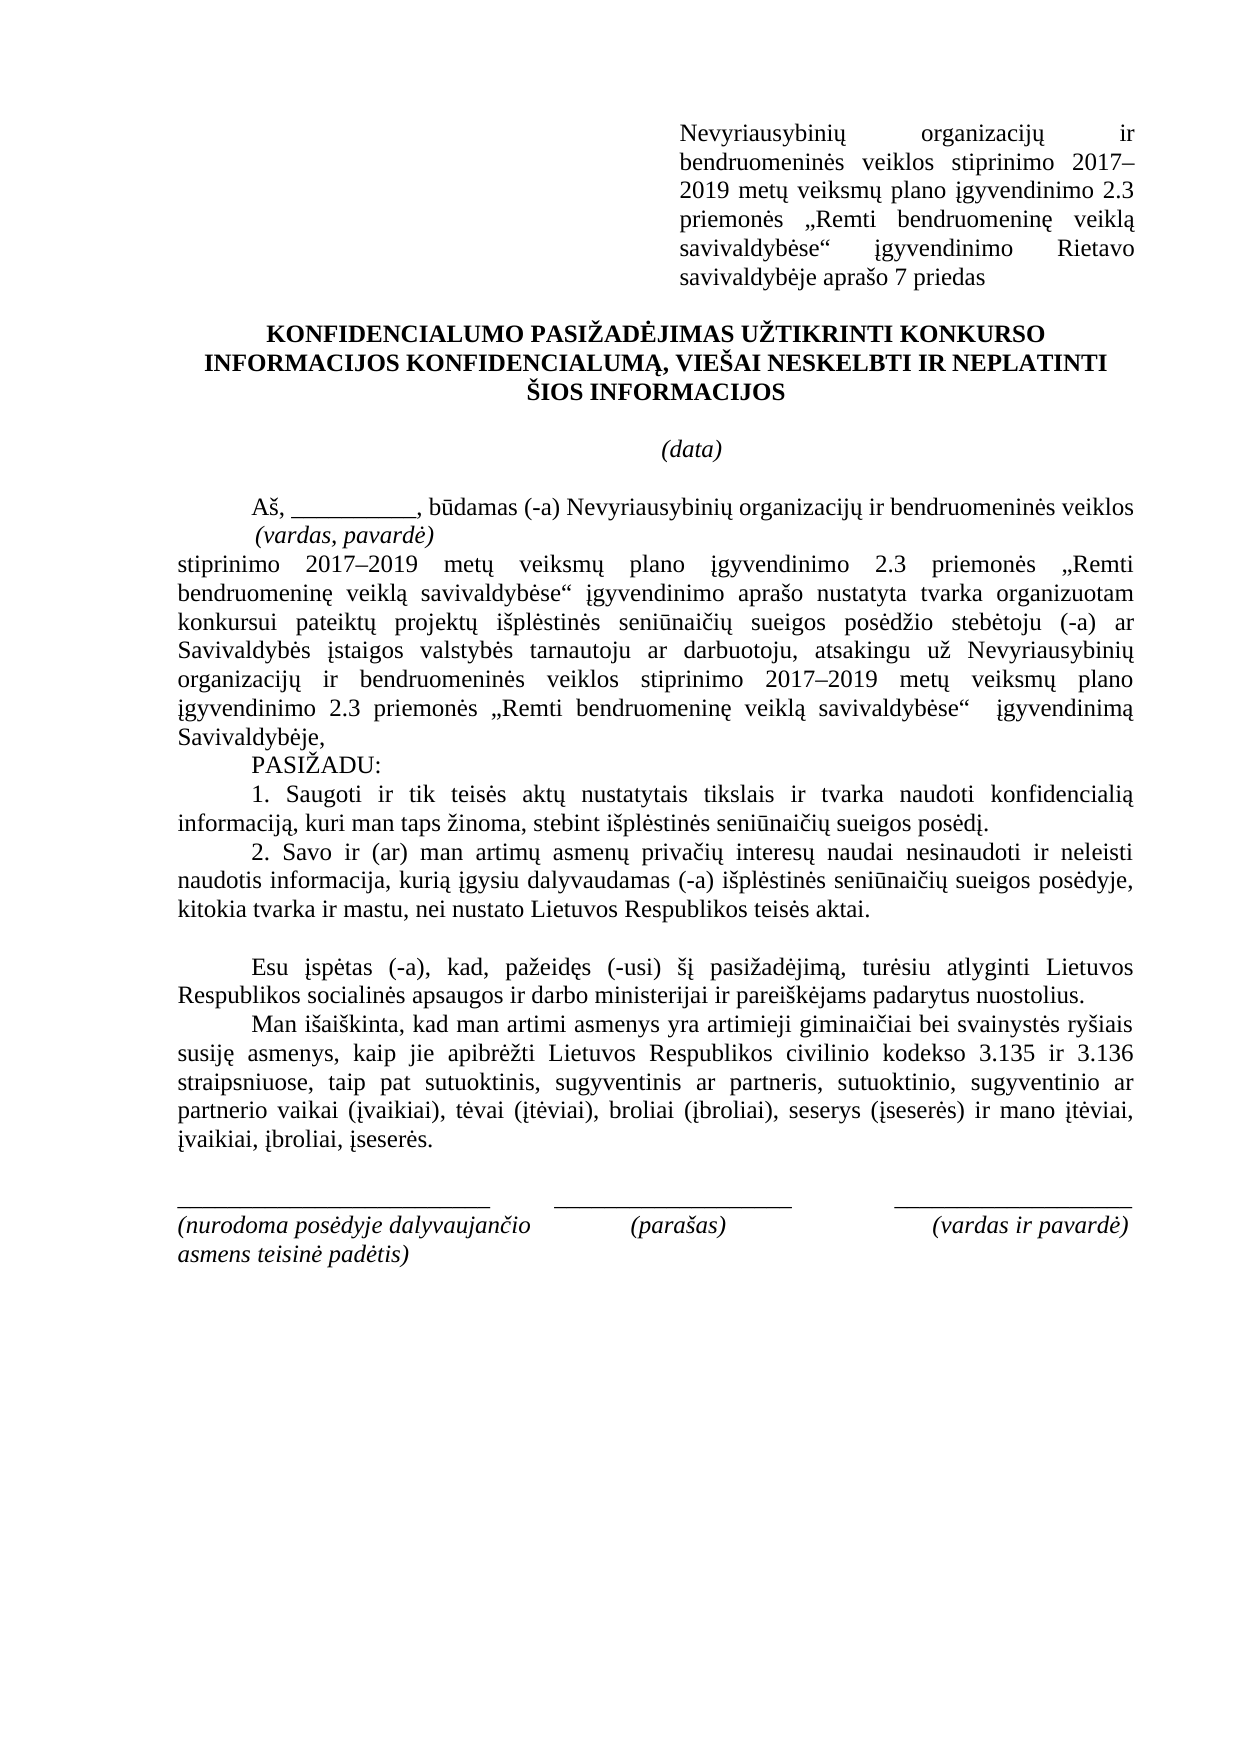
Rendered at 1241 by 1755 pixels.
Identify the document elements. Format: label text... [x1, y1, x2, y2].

text Man išaiškinta, kad man artimi asmenys yra artimieji giminaičiai bei svainystės ryšiais susiję asmenys, kaip jie apibrėžti Lietuvos Respublikos civilinio kodekso 3.135 ir 3.136 straipsniuose, taip pat sutuoktinis, sugyventinis ar partneris, sutuoktinio, sugyventinio ar partnerio vaikai (įvaikiai), tėvai (įtėviai), broliai (įbroliai), seserys (įseserės) ir mano įtėviai, įvaikiai, įbroliai, įseserės. [177, 1009, 1134, 1153]
text Esu įspėtas (-a), kad, pažeidęs (-usi) šį pasižadėjimą, turėsiu atlyginti Lietuvos Respublikos socialinės apsaugos ir darbo ministerijai ir pareiškėjams padarytus nuostolius. [177, 952, 1134, 1009]
text _________________________ ___________________ ___________________ (nurodoma posėdyje dalyvaujančio (parašas) (vardas ir pavardė) asmens teisinė padėtis) [177, 1182, 1134, 1268]
text stiprinimo 2017–2019 metų veiksmų plano įgyvendinimo 2.3 priemonės „Remti bendruomeninę veiklą savivaldybėse“ įgyvendinimo aprašo nustatyta tvarka organizuotam konkursui pateiktų projektų išplėstinės seniūnaičių sueigos posėdžio stebėtoju (-a) ar Savivaldybės įstaigos valstybės tarnautoju ar darbuotoju, atsakingu už Nevyriausybinių organizacijų ir bendruomeninės veiklos stiprinimo 2017–2019 metų veiksmų plano įgyvendinimo 2.3 priemonės „Remti bendruomeninę veiklą savivaldybėse“ įgyvendinimą Savivaldybėje, [177, 549, 1134, 751]
text KONFIDENCIALUMO PASIŽADĖJIMAS UŽTIKRINTI KONKURSO INFORMACIJOS KONFIDENCIALUMĄ, VIEŠAI NESKELBTI IR NEPLATINTI ŠIOS INFORMACIJOS [177, 319, 1134, 406]
text 1. Saugoti ir tik teisės aktų nustatytais tikslais ir tvarka naudoti konfidencialią informaciją, kuri man taps žinoma, stebint išplėstinės seniūnaičių sueigos posėdį. [177, 779, 1134, 837]
text Nevyriausybinių organizacijų ir bendruomeninės veiklos stiprinimo 2017–2019 metų veiksmų plano įgyvendinimo 2.3 priemonės „Remti bendruomeninę veiklą savivaldybėse“ įgyvendinimo Rietavo savivaldybėje aprašo 7 priedas [679, 118, 1134, 291]
text Aš, __________, būdamas (-a) Nevyriausybinių organizacijų ir bendruomeninės veiklos [177, 492, 1134, 521]
text (data) [177, 434, 1134, 463]
text 2. Savo ir (ar) man artimų asmenų privačių interesų naudai nesinaudoti ir neleisti naudotis informacija, kurią įgysiu dalyvaudamas (-a) išplėstinės seniūnaičių sueigos posėdyje, kitokia tvarka ir mastu, nei nustato Lietuvos Respublikos teisės aktai. [177, 837, 1134, 923]
text (vardas, pavardė) [177, 521, 1134, 549]
text PASIŽADU: [177, 751, 1134, 779]
